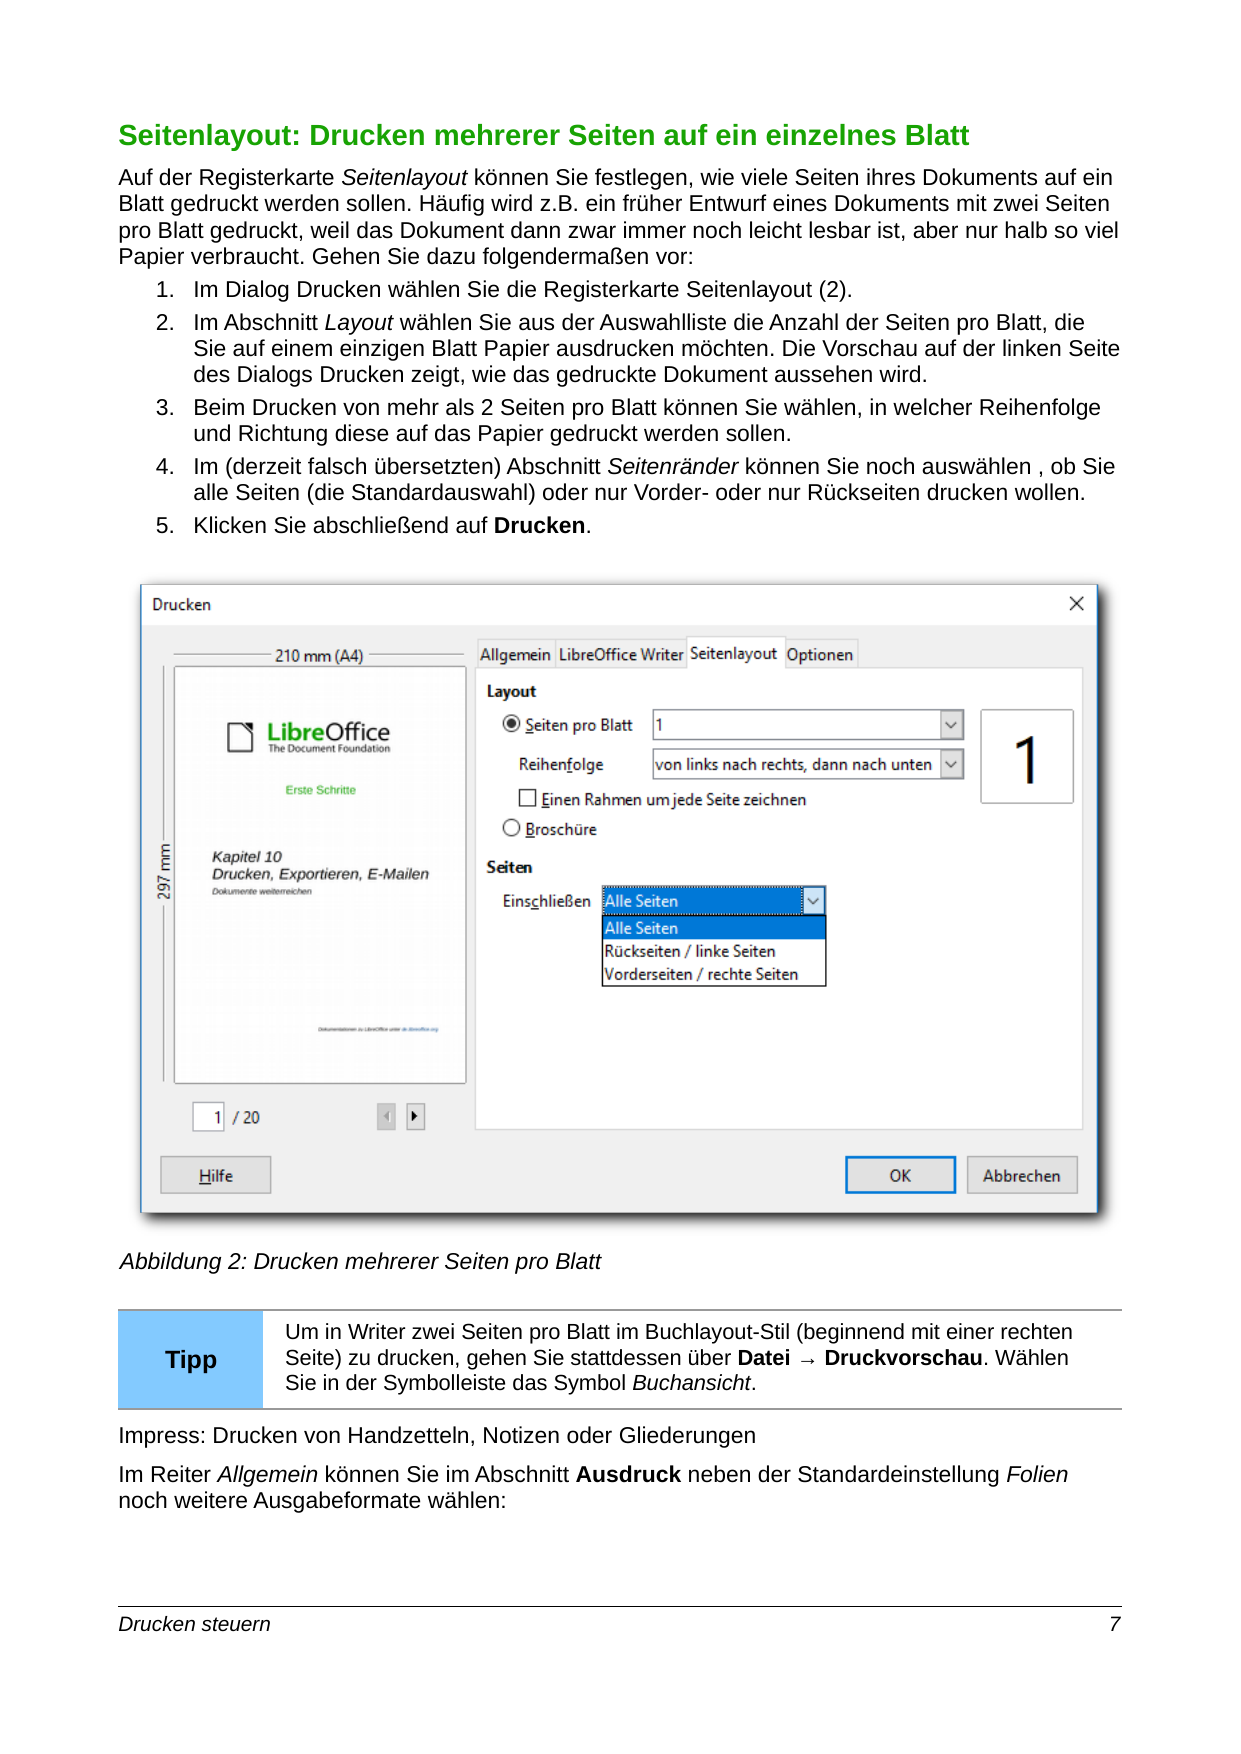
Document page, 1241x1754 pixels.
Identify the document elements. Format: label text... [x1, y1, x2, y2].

picture [119, 563, 1121, 1236]
list Auf der Registerkarte Seitenlayout können Sie festlegen, wie viele Seiten ihres Dokuments auf ein Blatt gedruckt werden sollen. Häufig wird z.B. ein früher Entwurf eines Dokuments mit zwei Seiten pro Blatt gedruckt, weil das Dokument dann zwar immer noch leicht lesbar ist, aber nur halb so viel Papier verbraucht. Gehen Sie dazu folgendermaßen vor: [118, 164, 1122, 269]
text Im Reiter Allgemein können Sie im Abschnitt Ausdruck neben der Standardeinstellung Folien noch weitere Ausgabeformate wählen: [118, 1461, 1122, 1514]
list Beim Drucken von mehr als 2 Seiten pro Blatt können Sie wählen, in welcher Reihenfolge und Richtung diese auf das Papier gedruckt werden sollen. [156, 394, 1122, 447]
list Im (derzeit falsch übersetzten) Abschnitt Seitenränder können Sie noch auswählen , ob Sie alle Seiten (die Standardauswahl) oder nur Vorder- oder nur Rückseiten drucken wollen. [156, 453, 1122, 506]
subtitle Seitenlayout: Drucken mehrerer Seiten auf ein einzelnes Blatt [118, 118, 1122, 152]
list Im Abschnitt Layout wählen Sie aus der Auswahlliste die Anzahl der Seiten pro Blatt, die Sie auf einem einzigen Blatt Papier ausdrucken möchten. Die Vorschau auf der linken Seite des Dialogs Drucken zeigt, wie das gedruckte Dokument aussehen wird. [156, 308, 1122, 388]
table_header Tipp [118, 1311, 263, 1408]
list Im Dialog Drucken wählen Sie die Registerkarte Seitenlayout (Abbildung 2). [156, 276, 1122, 302]
list Klicken Sie abschließend auf Drucken. [156, 512, 1122, 538]
table_header Um in Writer zwei Seiten pro Blatt im Buchlayout-Stil (beginnend mit einer rechten Seite) zu drucken, gehen Sie stattdessen über Datei → Druckvorschau. Wählen Sie in der Symbolleiste das Symbol Buchansicht. [264, 1311, 1122, 1408]
list Abbildung 2: Drucken mehrerer Seiten pro Blatt [119, 1248, 1121, 1274]
